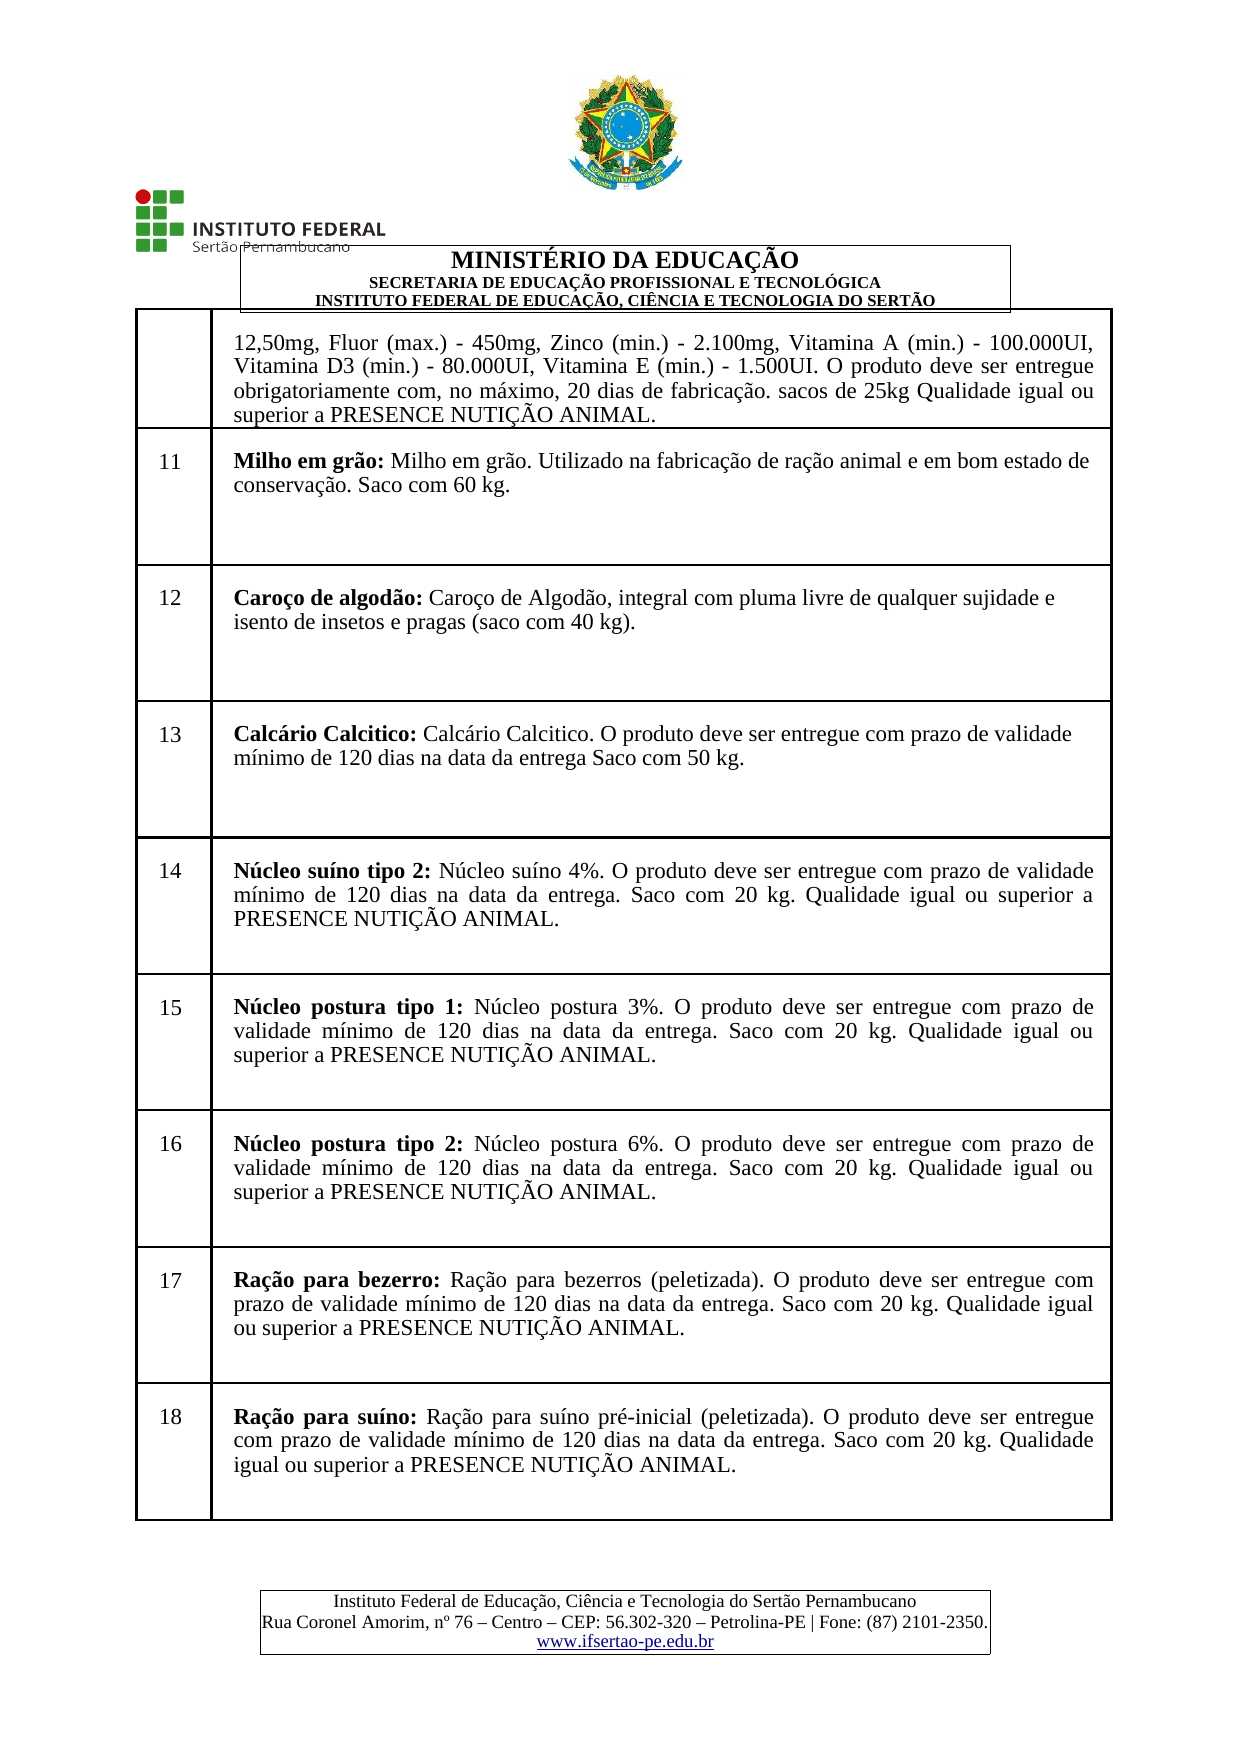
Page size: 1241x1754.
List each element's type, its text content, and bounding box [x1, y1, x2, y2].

table_cell Caroço de algodão: Caroço de Algodão, integral com pluma livre de qualquer sujidade e isento de insetos e pragas (saco com 40 kg). [213, 566, 1110, 700]
table_cell 13 [138, 702, 210, 836]
picture [135, 189, 386, 252]
table_cell Ração para bezerro: Ração para bezerros (peletizada). O produto deve ser entregue com prazo de validade mínimo de 120 dias na data da entrega. Saco com 20 kg. Qualidade igual ou superior a PRESENCE NUTIÇÃO ANIMAL. [213, 1248, 1110, 1382]
table_cell Núcleo postura tipo 1: Núcleo postura 3%. O produto deve ser entregue com prazo de validade mínimo de 120 dias na data da entrega. Saco com 20 kg. Qualidade igual ou superior a PRESENCE NUTIÇÃO ANIMAL. [213, 975, 1110, 1109]
table_cell 14 [138, 839, 210, 973]
table_cell Milho em grão: Milho em grão. Utilizado na fabricação de ração animal e em bom estado de conservação. Saco com 60 kg. [213, 429, 1110, 563]
table_cell 11 [138, 429, 210, 563]
table_cell 18 [138, 1384, 210, 1519]
table_cell 16 [138, 1111, 210, 1246]
table_cell Calcário Calcitico: Calcário Calcitico. O produto deve ser entregue com prazo de validade mínimo de 120 dias na data da entrega Saco com 50 kg. [213, 702, 1110, 836]
table_cell Ração para suíno: Ração para suíno pré-inicial (peletizada). O produto deve ser entregue com prazo de validade mínimo de 120 dias na data da entrega. Saco com 20 kg. Qualidade igual ou superior a PRESENCE NUTIÇÃO ANIMAL. [213, 1384, 1110, 1519]
table_cell 12 [138, 566, 210, 700]
table_cell Núcleo suíno tipo 2: Núcleo suíno 4%. O produto deve ser entregue com prazo de validade mínimo de 120 dias na data da entrega. Saco com 20 kg. Qualidade igual ou superior a PRESENCE NUTIÇÃO ANIMAL. [213, 839, 1110, 973]
table_cell Núcleo postura tipo 2: Núcleo postura 6%. O produto deve ser entregue com prazo de validade mínimo de 120 dias na data da entrega. Saco com 20 kg. Qualidade igual ou superior a PRESENCE NUTIÇÃO ANIMAL. [213, 1111, 1110, 1246]
table_cell Suplemento vitamínico: Suplemento vitaminico mineral para caprinos leiteiros de uso exclusivo na formulação de concentrados, com minerais quelatados e transquelatados, contendo fosfato bicalcio como fonte de fosforo e com os seguintes níveis de garantia por kg do produto: Calcio (min./max.) - 180/220g, Fosforo (min.) - 45g, Sódio (min.) - 78,22g, Magnésio (min.) - 3g, Cobalto (min.) - 15mg, Iodo (min.) - 30mg, Cobre (min.) - 600mg, Enxofre (min.) - 15g, Manganês (min.) - 1.200mg, Ferro (min.) - 2.500mg, Selênio (min.) - 12,50mg, Fluor (max.) - 450mg, Zinco (min.) - 2.100mg, Vitamina A (min.) - 100.000UI, Vitamina D3 (min.) - 80.000UI, Vitamina E (min.) - 1.500UI. O produto deve ser entregue obrigatoriamente com, no máximo, 20 dias de fabricação. sacos de 25kg Qualidade igual ou superior a PRESENCE NUTIÇÃO ANIMAL. [213, 310, 1110, 427]
table_cell 17 [138, 1248, 210, 1382]
table_cell 15 [138, 975, 210, 1109]
picture [568, 75, 683, 190]
table_cell [138, 310, 210, 427]
